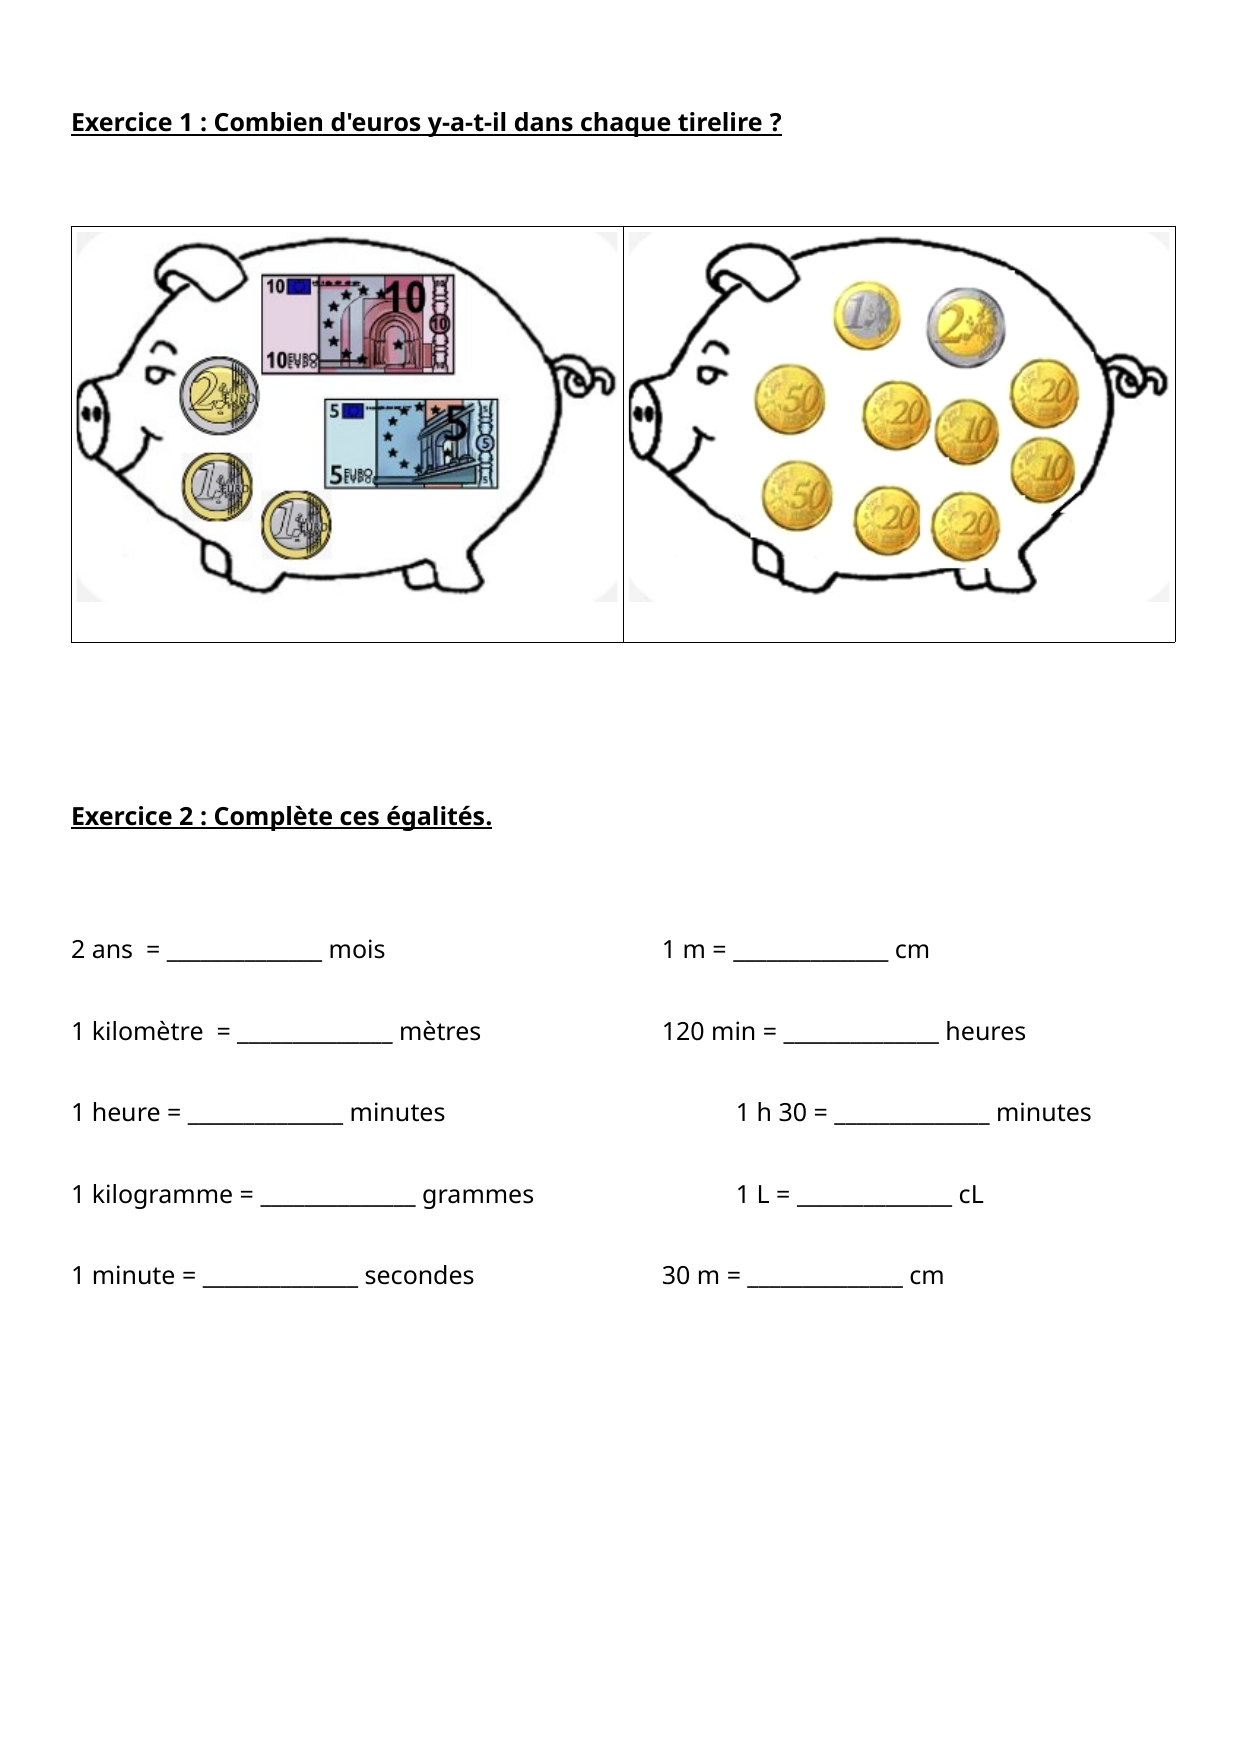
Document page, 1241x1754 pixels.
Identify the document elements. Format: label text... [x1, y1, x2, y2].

table_header [624, 227, 1175, 642]
text 1 heure = ______________ minutes 1 h 30 = ______________ minutes [71, 1095, 1175, 1129]
text Exercice 2 : Complète ces égalités. [71, 799, 1175, 833]
text 2 ans = ______________ mois 1 m = ______________ cm [71, 932, 1175, 966]
text 1 kilomètre = ______________ mètres 120 min = ______________ heures [71, 1013, 1175, 1048]
table_header [72, 227, 623, 642]
text 1 minute = ______________ secondes 30 m = ______________ cm [71, 1258, 1175, 1292]
picture [628, 232, 1170, 602]
text 1 kilogramme = ______________ grammes 1 L = ______________ cL [71, 1176, 1175, 1210]
picture [76, 232, 618, 602]
text Exercice 1 : Combien d'euros y-a-t-il dans chaque tirelire ? [71, 105, 1175, 139]
